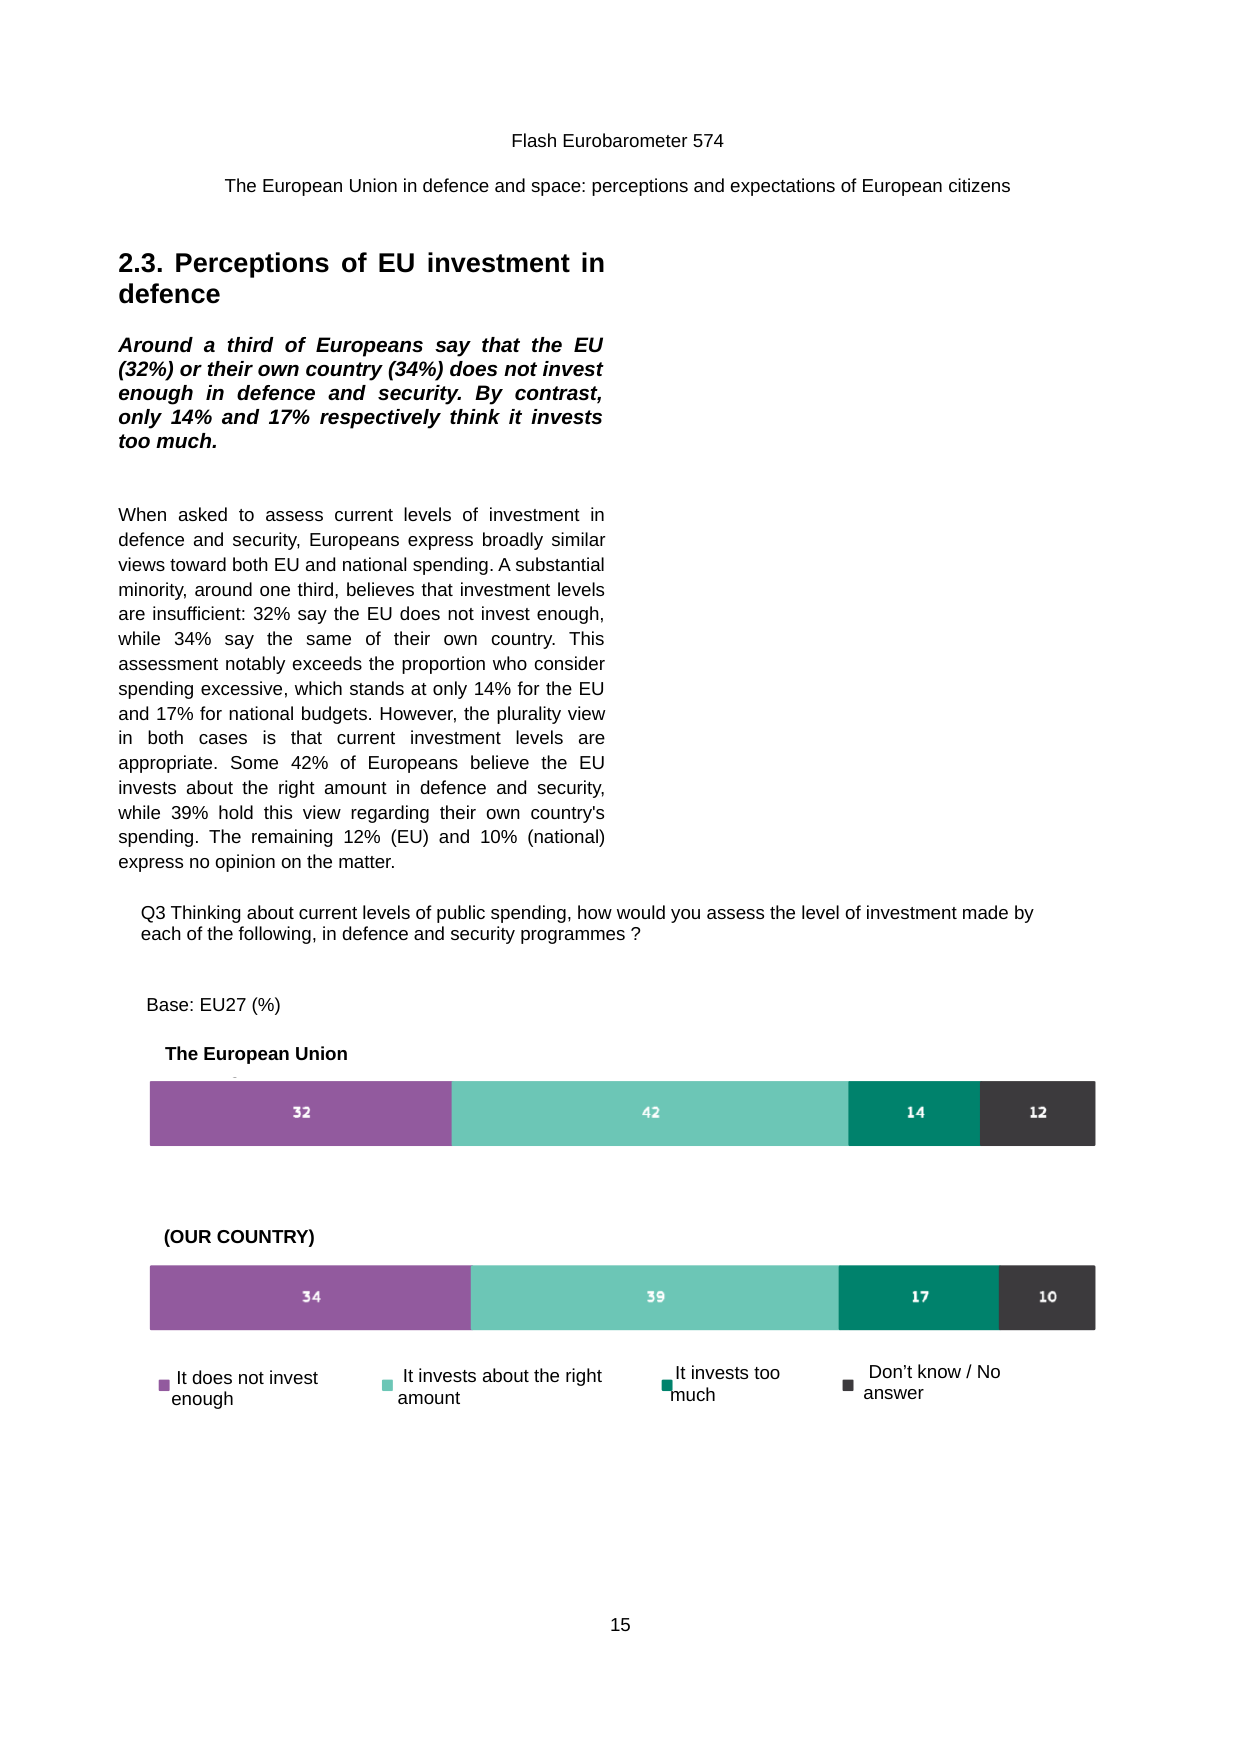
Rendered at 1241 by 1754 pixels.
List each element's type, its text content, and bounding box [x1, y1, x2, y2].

picture [145, 1077, 1097, 1332]
text Around a third of Europeans say that the EU (32%) or their own country (34%) does not invest enough in defence and security. By contrast, only 14% and 17% respectively think it invests too much. [118, 333, 605, 453]
text When asked to assess current levels of investment in defence and security, Europeans express broadly similar views toward both EU and national spending. A substantial minority, around one third, believes that investment levels are insufficient: 32% say the EU does not invest enough, while 34% say the same of their own country. This assessment notably exceeds the proportion who consider spending excessive, which stands at only 14% for the EU and 17% for national budgets. However, the plurality view in both cases is that current investment levels are appropriate. Some 42% of Europeans believe the EU invests about the right amount in defence and security, while 39% hold this view regarding their own country's spending. The remaining 12% (EU) and 10% (national) express no opinion on the matter. [118, 504, 605, 873]
subtitle 2.3. Perceptions of EU investment in defence [118, 247, 605, 309]
picture [148, 1371, 857, 1401]
